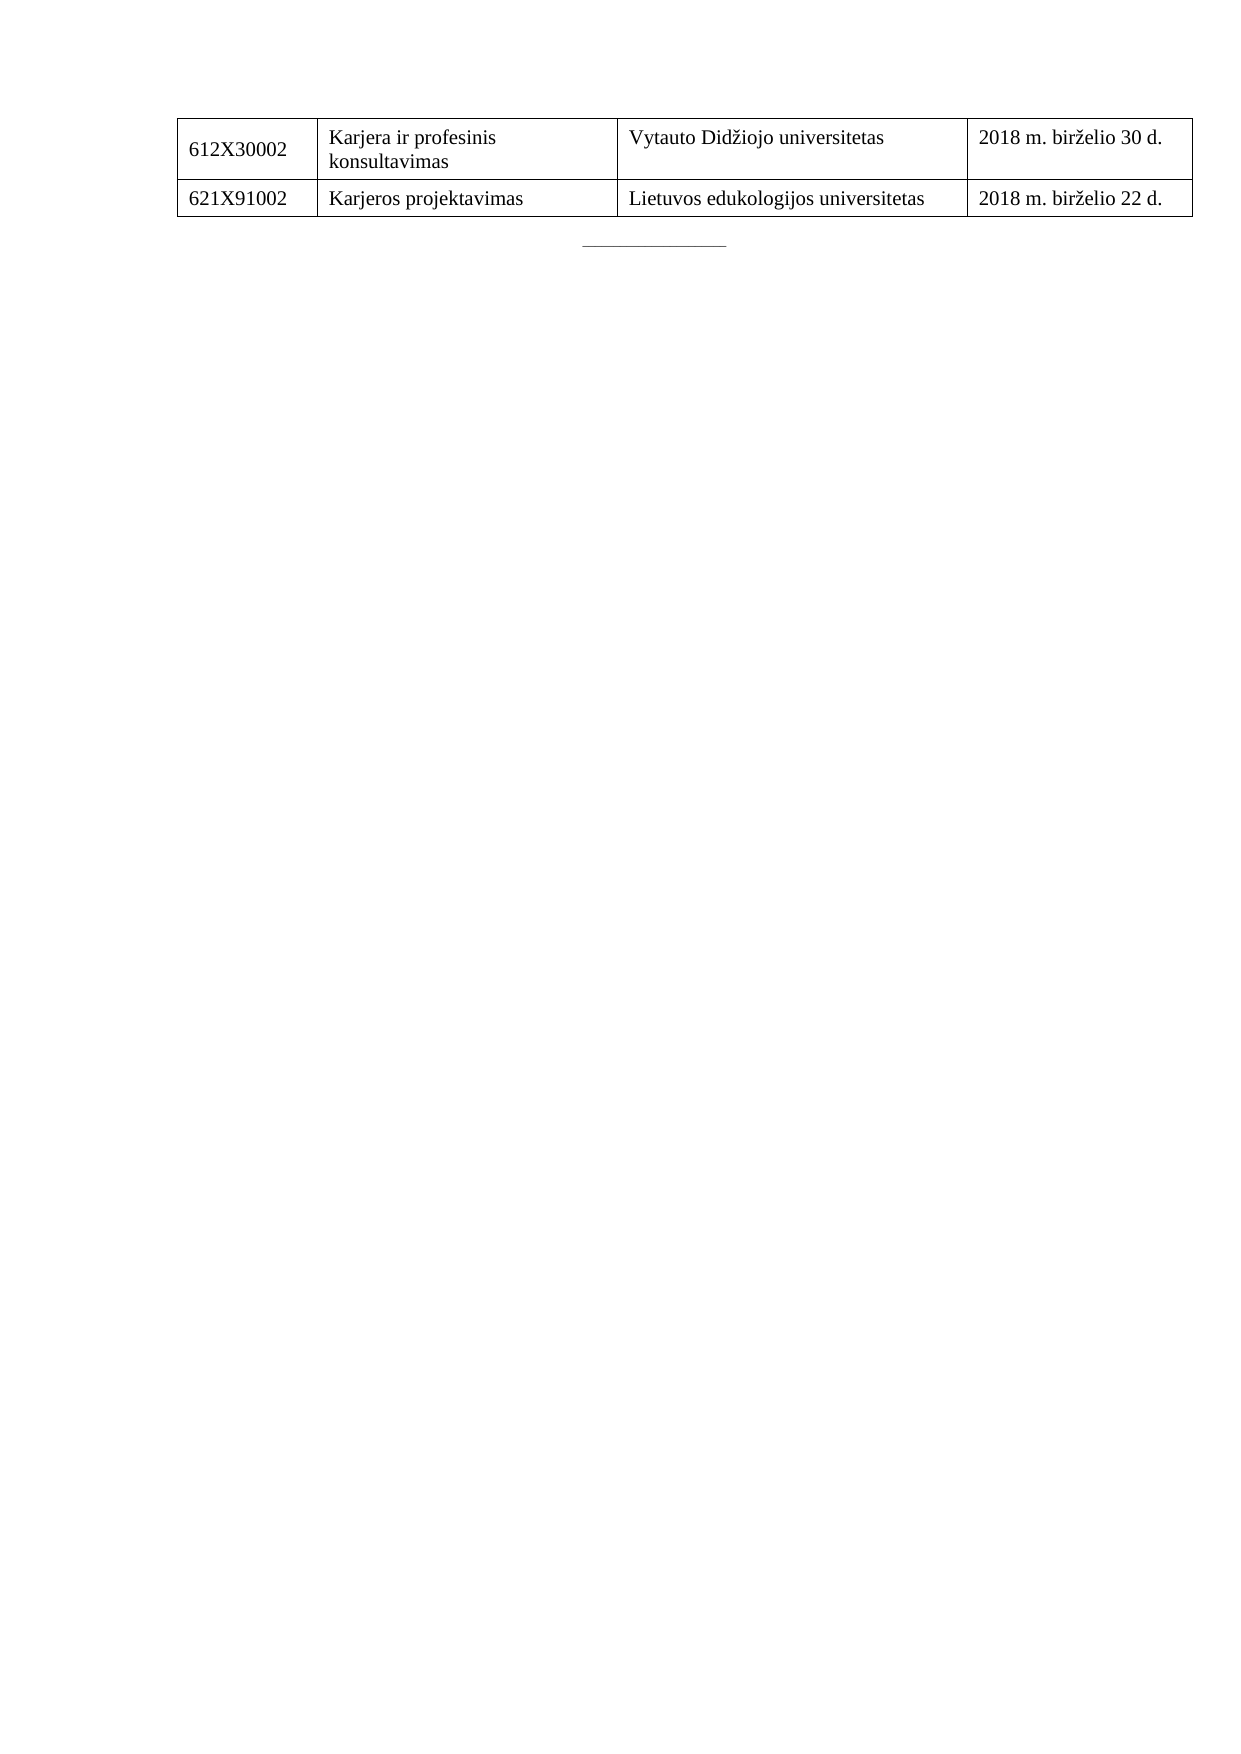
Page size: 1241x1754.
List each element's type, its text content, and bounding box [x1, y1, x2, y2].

text _______________________ [447, 234, 1181, 248]
table_cell 621X91002 [178, 180, 317, 216]
table_cell 612X30002 [178, 119, 317, 179]
table_cell 2018 m. birželio 30 d. [968, 119, 1192, 179]
table_cell Karjeros projektavimas [318, 180, 617, 216]
table_cell Vytauto Didžiojo universitetas [618, 119, 967, 179]
table_cell Karjera ir profesinis konsultavimas [318, 119, 617, 179]
table_cell 2018 m. birželio 22 d. [968, 180, 1192, 216]
table_cell Lietuvos edukologijos universitetas [618, 180, 967, 216]
